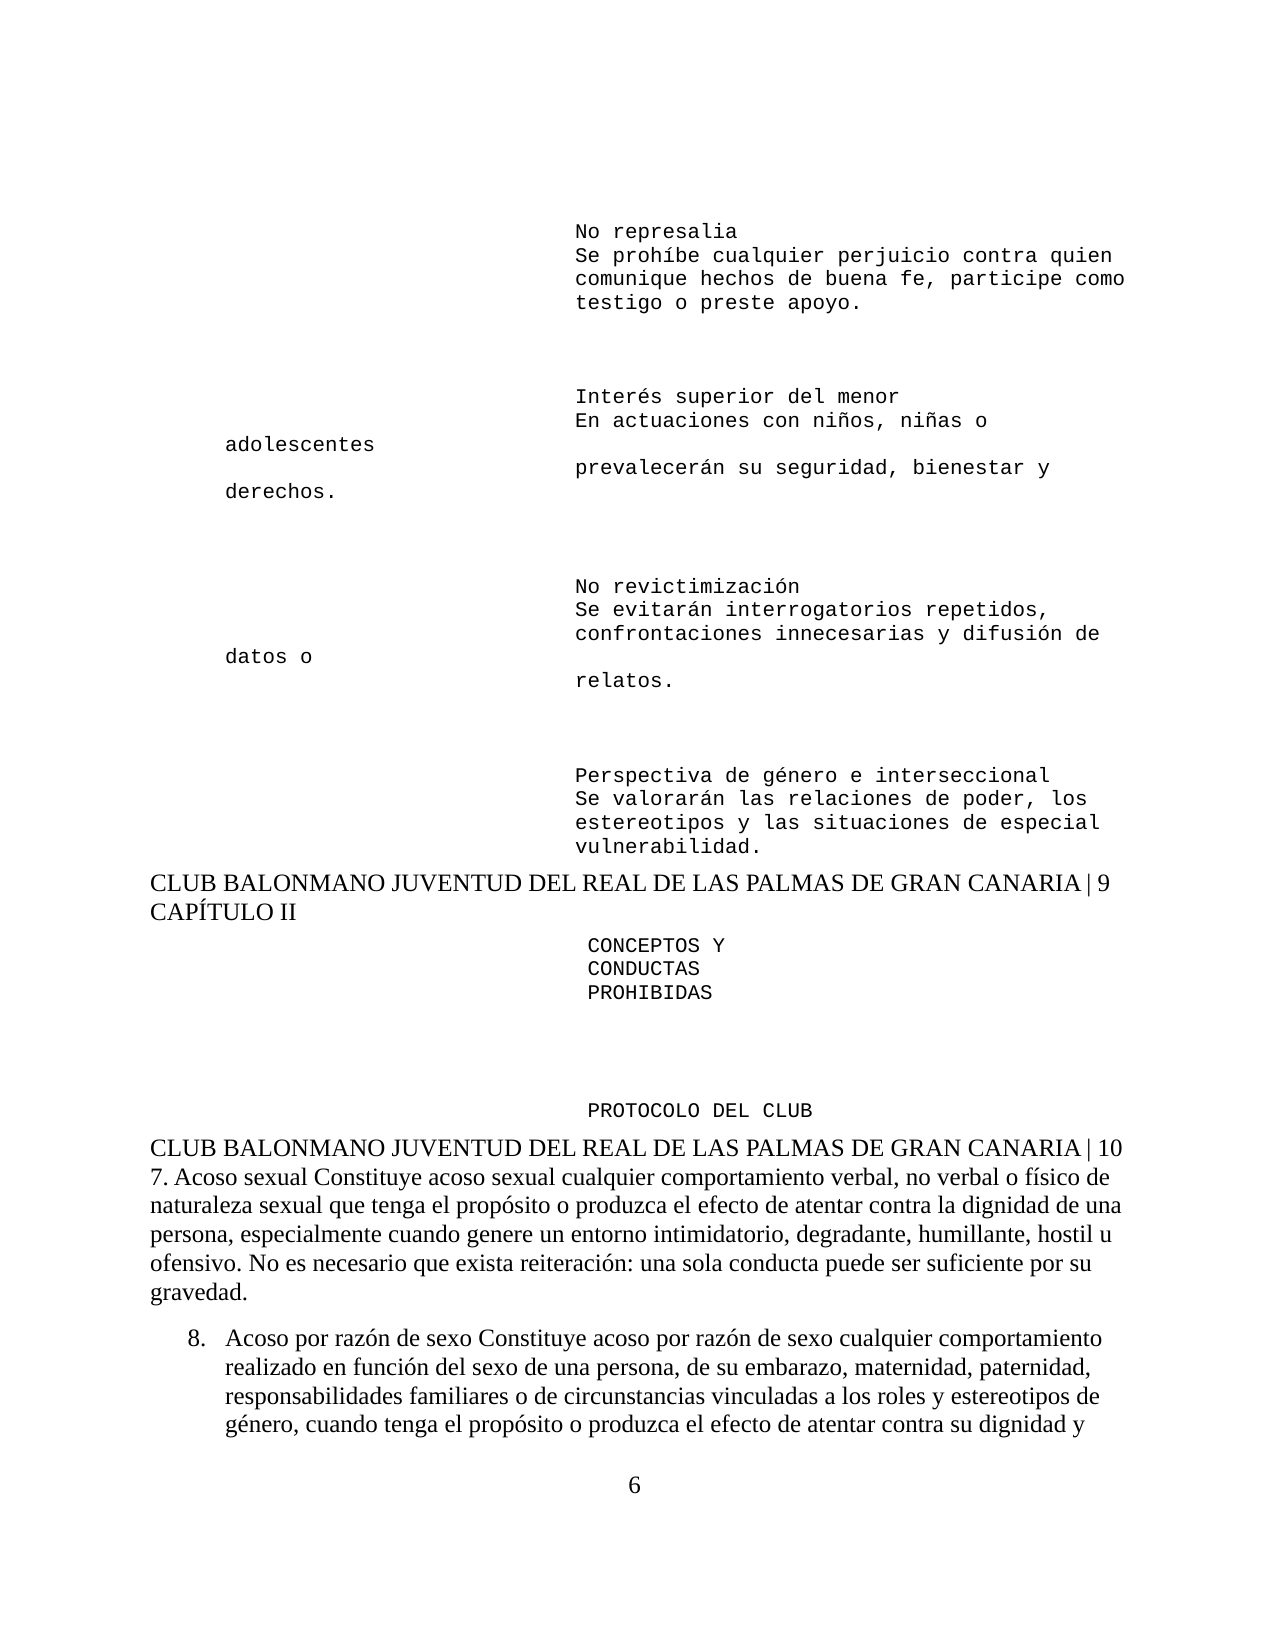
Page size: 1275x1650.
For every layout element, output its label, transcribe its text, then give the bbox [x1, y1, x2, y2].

text CLUB BALONMANO JUVENTUD DEL REAL DE LAS PALMAS DE GRAN CANARIA | 10 7. Acoso sexual Constituye acoso sexual cualquier comportamiento verbal, no verbal o físico de naturaleza sexual que tenga el propósito o produzca el efecto de atentar contra la dignidad de una persona, especialmente cuando genere un entorno intimidatorio, degradante, humillante, hostil u ofensivo. No es necesario que exista reiteración: una sola conducta puede ser suficiente por su gravedad. [150, 1133, 1125, 1305]
text PROHIBIDAS [150, 982, 1125, 1006]
list Se prohíbe cualquier perjuicio contra quien [187, 244, 1125, 268]
list Se evitarán interrogatorios repetidos, [187, 599, 1125, 623]
list relatos. [187, 670, 1125, 694]
list En actuaciones con niños, niñas o adolescentes [187, 410, 1125, 457]
list testigo o preste apoyo. [187, 292, 1125, 316]
list vulnerabilidad. [187, 836, 1125, 859]
text CLUB BALONMANO JUVENTUD DEL REAL DE LAS PALMAS DE GRAN CANARIA | 9 CAPÍTULO II [150, 868, 1125, 926]
list estereotipos y las situaciones de especial [187, 812, 1125, 836]
list Acoso por razón de sexo Constituye acoso por razón de sexo cualquier comportamiento realizado en función del sexo de una persona, de su embarazo, maternidad, paternidad, responsabilidades familiares o de circunstancias vinculadas a los roles y estereotipos de género, cuando tenga el propósito o produzca el efecto de atentar contra su dignidad y [187, 1323, 1125, 1438]
list Interés superior del menor [187, 386, 1125, 410]
list comunique hechos de buena fe, participe como [187, 268, 1125, 292]
list prevalecerán su seguridad, bienestar y derechos. [187, 457, 1125, 505]
text PROTOCOLO DEL CLUB [150, 1100, 1125, 1124]
list No revictimización [187, 576, 1125, 599]
text CONCEPTOS Y [150, 935, 1125, 958]
list No represalia [187, 221, 1125, 244]
list Se valorarán las relaciones de poder, los [187, 788, 1125, 812]
text CONDUCTAS [150, 958, 1125, 982]
list confrontaciones innecesarias y difusión de datos o [187, 623, 1125, 670]
list Perspectiva de género e interseccional [187, 765, 1125, 788]
